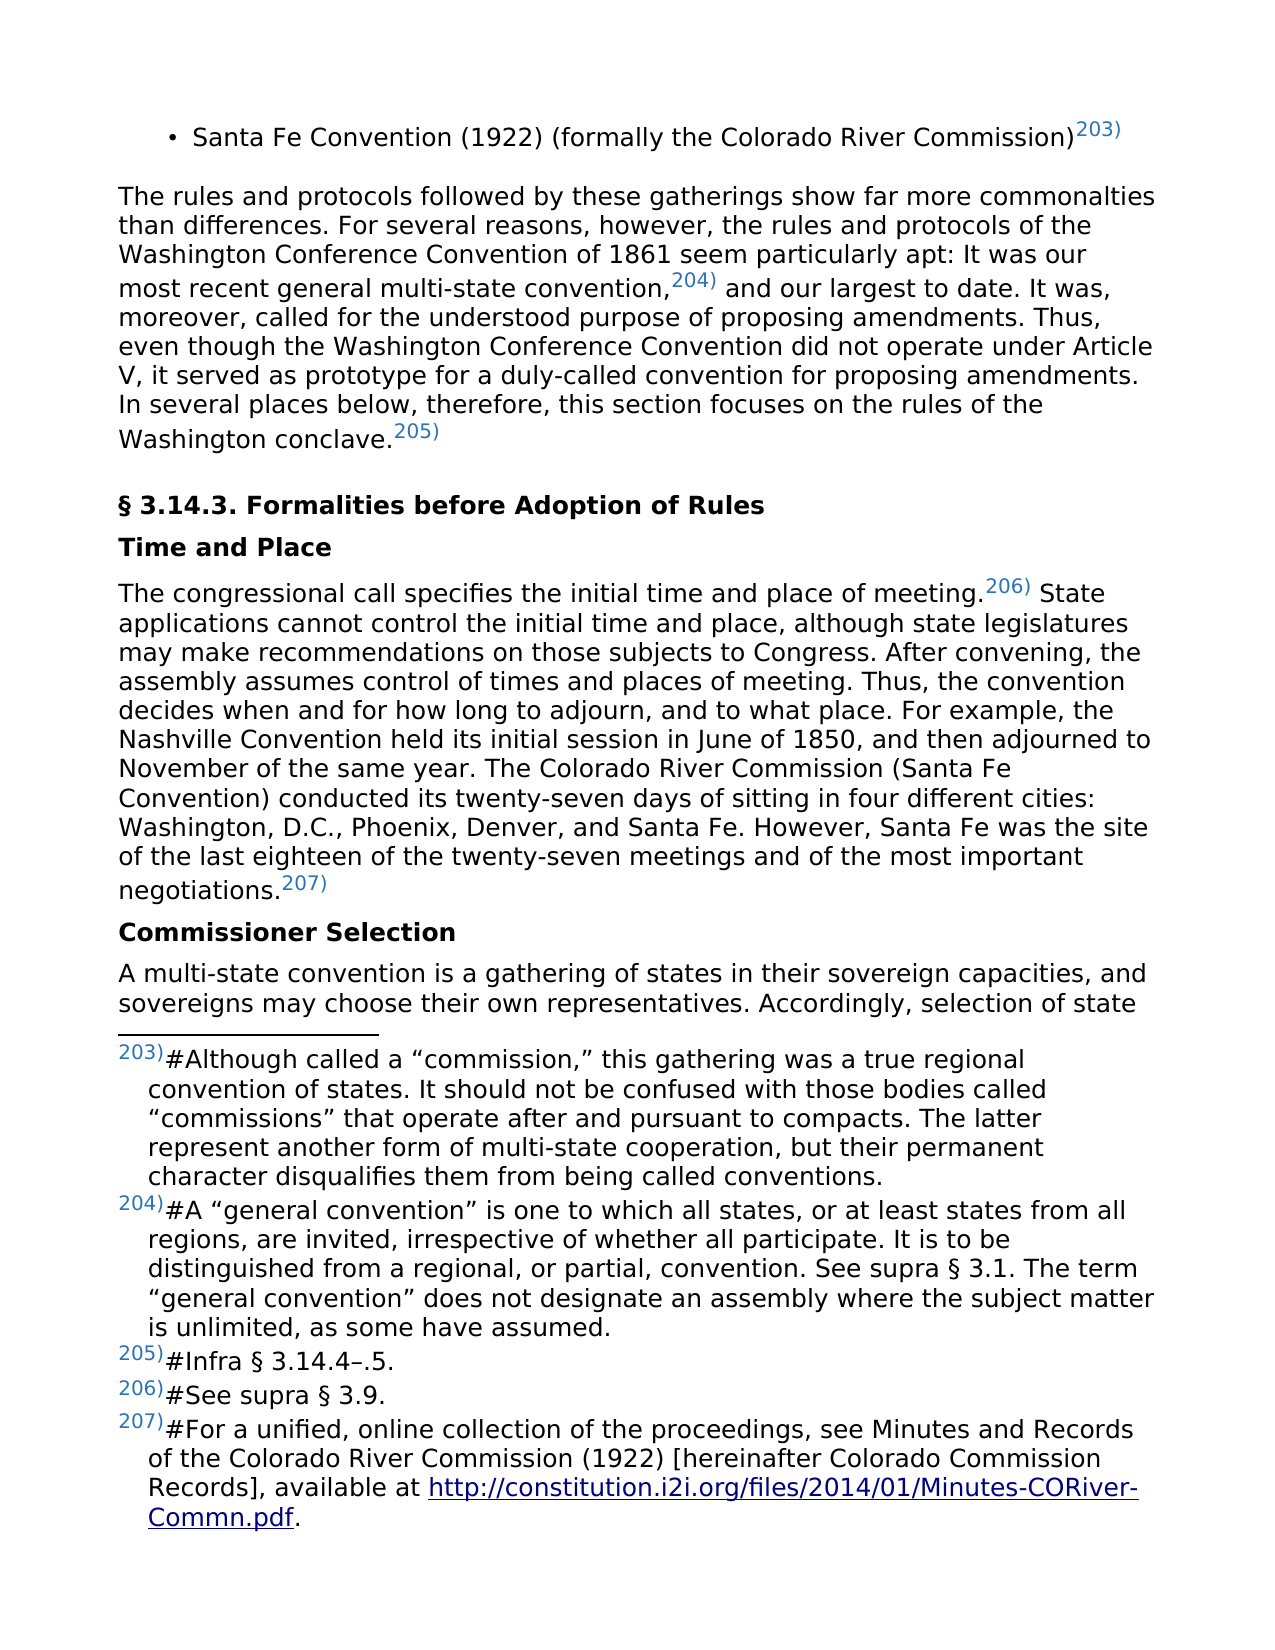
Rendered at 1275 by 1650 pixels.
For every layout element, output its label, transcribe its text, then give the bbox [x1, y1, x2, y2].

text #Infra § 3.14.4–.5. [118, 1342, 1157, 1376]
text Commissioner Selection [118, 918, 1157, 947]
text The rules and protocols followed by these gatherings show far more commonalties than differences. For several reasons, however, the rules and protocols of the Washington Conference Convention of 1861 seem particularly apt: It was our most recent general multi-state convention, and our largest to date. It was, moreover, called for the understood purpose of proposing amendments. Thus, even though the Washington Conference Convention did not operate under Article V, it served as prototype for a duly-called convention for proposing amendments. In several places below, therefore, this section focuses on the rules of the Washington conclave. [118, 182, 1157, 454]
text The congressional call specifies the initial time and place of meeting. State applications cannot control the initial time and place, although state legislatures may make recommendations on those subjects to Congress. After convening, the assembly assumes control of times and places of meeting. Thus, the convention decides when and for how long to adjourn, and to what place. For example, the Nashville Convention held its initial session in June of 1850, and then adjourned to November of the same year. The Colorado River Commission (Santa Fe Convention) conducted its twenty-seven days of sitting in four different cities: Washington, D.C., Phoenix, Denver, and Santa Fe. However, Santa Fe was the site of the last eighteen of the twenty-seven meetings and of the most important negotiations. [118, 575, 1157, 905]
text A multi-state convention is a gathering of states in their sovereign capacities, and sovereigns may choose their own representatives. Accordingly, selection of state [118, 959, 1157, 1018]
text #A “general convention” is one to which all states, or at least states from all regions, are invited, irrespective of whether all participate. It is to be distinguished from a regional, or partial, convention. See supra § 3.1. The term “general convention” does not designate an assembly where the subject matter is unlimited, as some have assumed. [118, 1191, 1157, 1342]
text Time and Place [118, 533, 1157, 562]
list Santa Fe Convention (1922) (formally the Colorado River Commission) [177, 118, 1157, 152]
list #Although called a “commission,” this gathering was a true regional convention of states. It should not be confused with those bodies called “commissions” that operate after and pursuant to compacts. The latter represent another form of multi-state cooperation, but their permanent character disqualifies them from being called conventions. [118, 1041, 1157, 1191]
text #See supra § 3.9. [118, 1376, 1157, 1410]
subtitle § 3.14.3. Formalities before Adoption of Rules [118, 491, 1157, 521]
text #For a unified, online collection of the proceedings, see Minutes and Records of the Colorado River Commission (1922) [hereinafter Colorado Commission Records], available at http://constitution.i2i.org/files/2014/01/Minutes-CORiver-Commn.pdf. [118, 1410, 1157, 1532]
